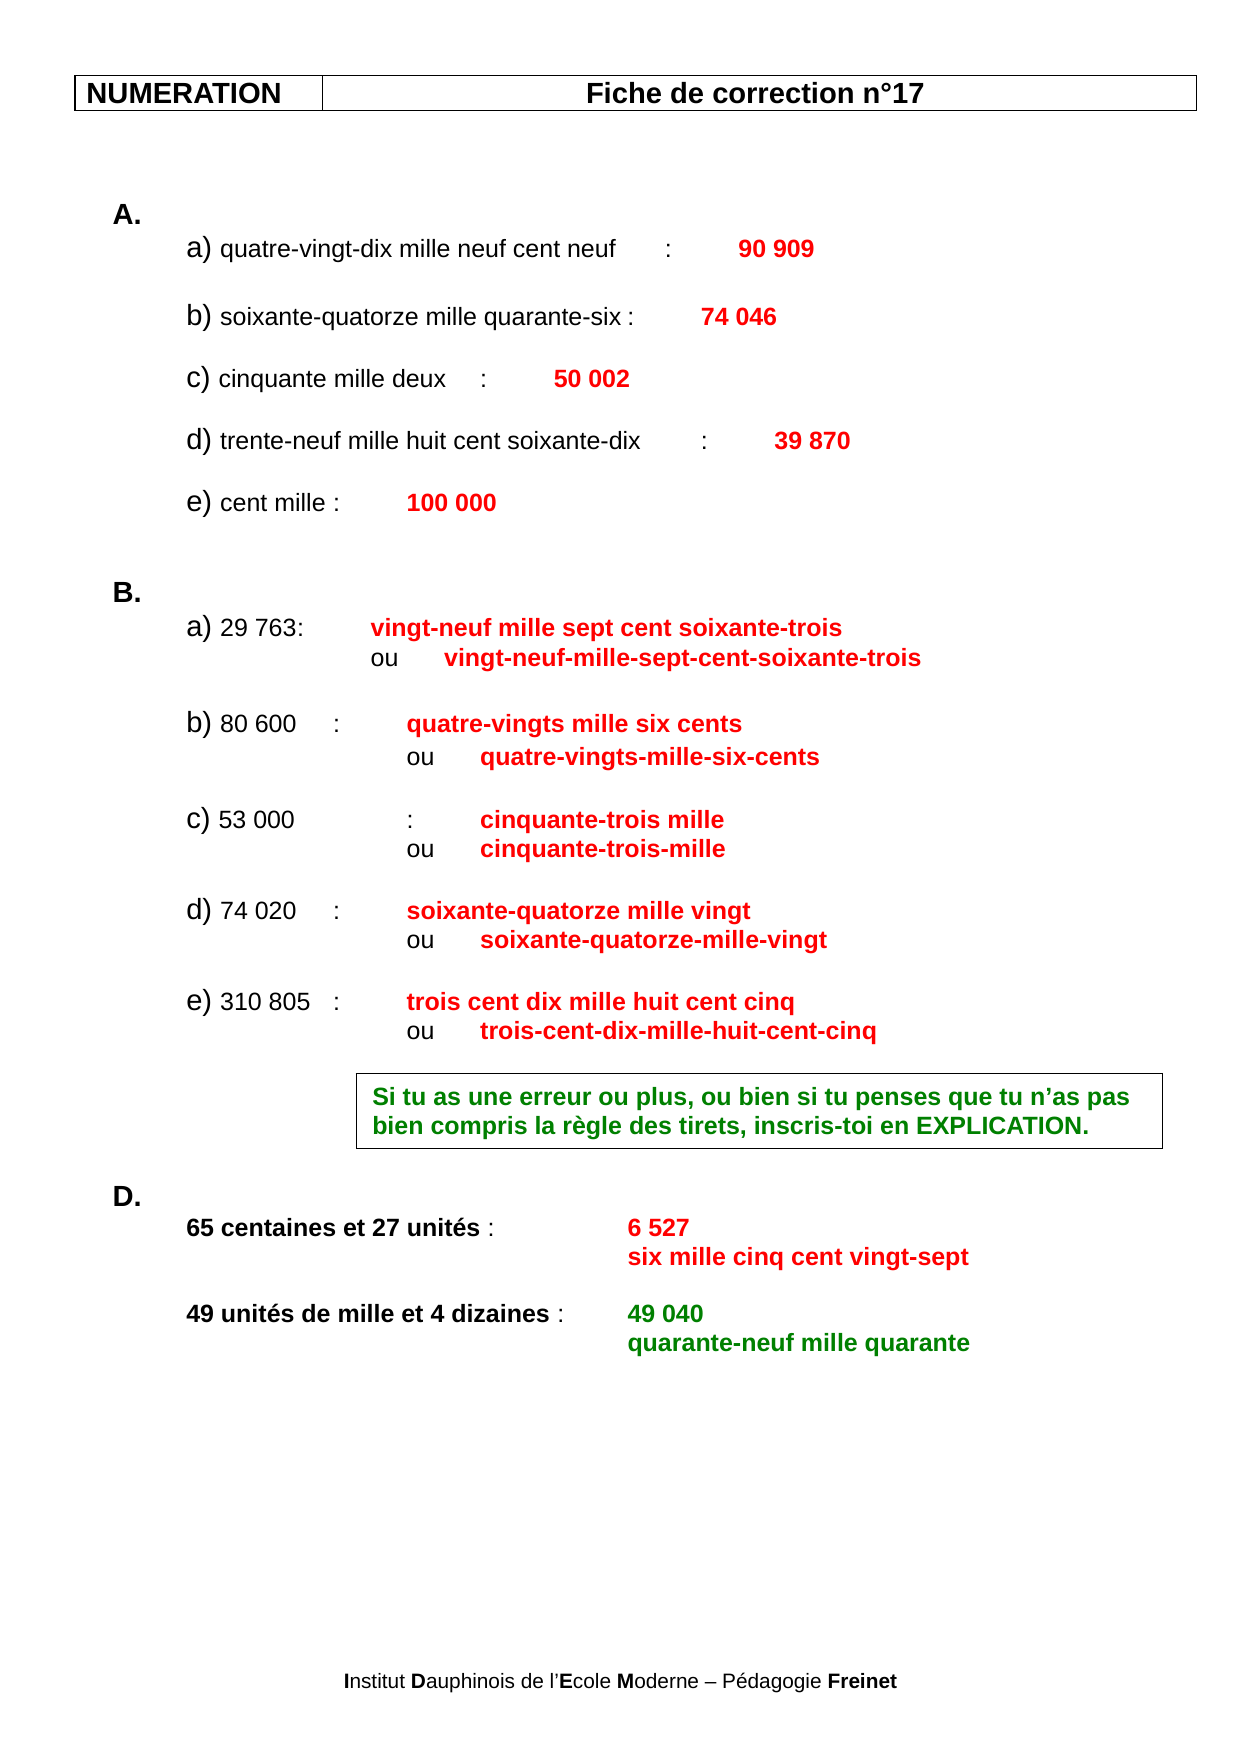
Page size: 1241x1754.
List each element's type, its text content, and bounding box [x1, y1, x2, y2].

text a) 29 763 : vingt-neuf mille sept cent soixante-trois [150, 609, 1165, 642]
text ou soixante-quatorze-mille-vingt [112, 925, 1165, 954]
table_header Fiche de correction n°17 [323, 76, 1196, 109]
text c) cinquante mille deux : 50 002 [112, 360, 1165, 393]
text a) quatre-vingt-dix mille neuf cent neuf : 90 909 [150, 230, 1165, 264]
text B. [112, 575, 1165, 609]
text six mille cinq cent vingt-sept [186, 1242, 1165, 1270]
text c) 53 000 : cinquante-trois mille [112, 801, 1165, 834]
text e) 310 805 : trois cent dix mille huit cent cinq [112, 983, 1165, 1016]
text Si tu as une erreur ou plus, ou bien si tu penses que tu n’as pas bien compris la règle des tirets, inscris-toi en EXPLICATION. [372, 1082, 1146, 1139]
text A. [112, 197, 1165, 230]
text d) 74 020 : soixante-quatorze mille vingt [112, 892, 1165, 925]
text b) 80 600 : quatre-vingts mille six cents [112, 705, 1165, 738]
text ou trois-cent-dix-mille-huit-cent-cinq [112, 1016, 1165, 1045]
text quarante-neuf mille quarante [186, 1328, 1165, 1357]
text b) soixante-quatorze mille quarante-six : 74 046 [112, 297, 1165, 331]
text ou vingt-neuf-mille-sept-cent-soixante-trois [150, 642, 1165, 671]
text 49 unités de mille et 4 dizaines : 49 040 [186, 1299, 1165, 1328]
table_header NUMERATION [76, 76, 322, 109]
text ou cinquante-trois-mille [112, 834, 1165, 863]
text 65 centaines et 27 unités : 6 527 [186, 1213, 1165, 1242]
text ou quatre-vingts-mille-six-cents [112, 738, 1165, 772]
text d) trente-neuf mille huit cent soixante-dix : 39 870 [112, 422, 1165, 456]
text D. [75, 1179, 1165, 1213]
text e) cent mille : 100 000 [112, 484, 1165, 518]
